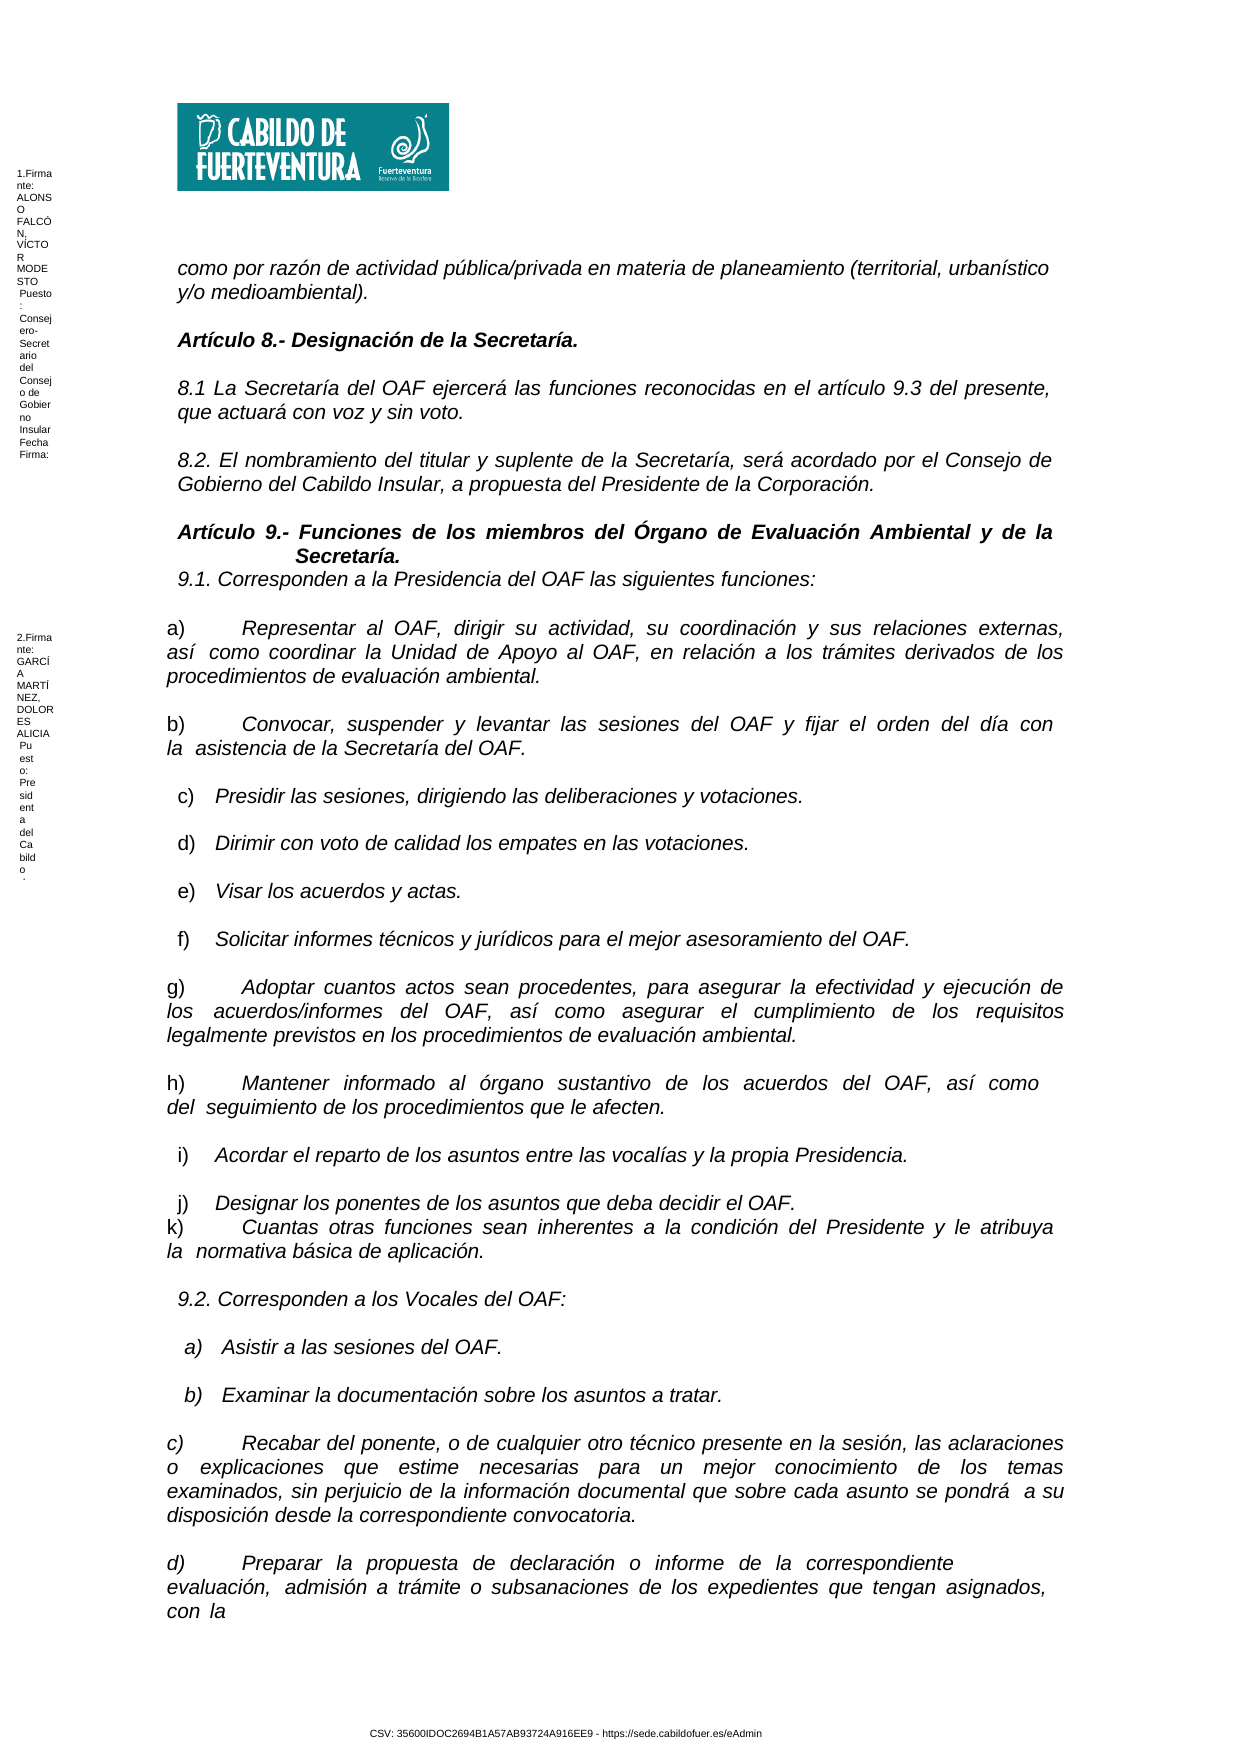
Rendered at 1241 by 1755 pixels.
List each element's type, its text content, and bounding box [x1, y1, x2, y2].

list Mantener informado al órgano sustantivo de los acuerdos del OAF, así como del seguimiento de los procedimientos que le afecten. [167, 1071, 1064, 1119]
list Representar al OAF, dirigir su actividad, su coordinación y sus relaciones externas, así como coordinar la Unidad de Apoyo al OAF, en relación a los trámites derivados de los procedimientos de evaluación ambiental. [167, 616, 1064, 688]
list Asistir a las sesiones del OAF. [184, 1335, 1241, 1359]
list Dirimir con voto de calidad los empates en las votaciones. [177, 831, 1241, 855]
list Examinar la documentación sobre los asuntos a tratar. [184, 1383, 1241, 1407]
subtitle Artículo 8.- Designación de la Secretaría. [177, 328, 1241, 352]
subtitle Artículo 9.- Funciones de los miembros del Órgano de Evaluación Ambiental y de la Secretaría. [177, 520, 1064, 568]
list Preparar la propuesta de declaración o informe de la correspondiente evaluación, admisión a trámite o subsanaciones de los expedientes que tengan asignados, con la [167, 1551, 1064, 1623]
list Corresponden a la Presidencia del OAF las siguientes funciones: [177, 568, 1241, 591]
list Presidir las sesiones, dirigiendo las deliberaciones y votaciones. [177, 783, 1241, 807]
list Acordar el reparto de los asuntos entre las vocalías y la propia Presidencia. [177, 1143, 1241, 1167]
list Solicitar informes técnicos y jurídicos para el mejor asesoramiento del OAF. [177, 927, 1241, 951]
text 8.2. El nombramiento del titular y suplente de la Secretaría, será acordado por el Consejo de Gobierno del Cabildo Insular, a propuesta del Presidente de la Corporación. [177, 447, 1064, 496]
text Puesto: Presidenta del Cabildo de Fuerteventura Fecha Firma: 10/04/2025 09:06:15 [19, 740, 36, 879]
text 8.1 La Secretaría del OAF ejercerá las funciones reconocidas en el artículo 9.3 del presente, que actuará con voz y sin voto. [177, 376, 1064, 424]
list Corresponden a los Vocales del OAF: [177, 1287, 1241, 1311]
list Cuantas otras funciones sean inherentes a la condición del Presidente y le atribuya la normativa básica de aplicación. [167, 1215, 1064, 1263]
list Recabar del ponente, o de cualquier otro técnico presente en la sesión, las aclaraciones o explicaciones que estime necesarias para un mejor conocimiento de los temas examinados, sin perjuicio de la información documental que sobre cada asunto se pondrá a su disposición desde la correspondiente convocatoria. [167, 1431, 1064, 1527]
list Visar los acuerdos y actas. [177, 879, 1241, 903]
list Adoptar cuantos actos sean procedentes, para asegurar la efectividad y ejecución de los acuerdos/informes del OAF, así como asegurar el cumplimiento de los requisitos legalmente previstos en los procedimientos de evaluación ambiental. [167, 975, 1064, 1047]
list Convocar, suspender y levantar las sesiones del OAF y fijar el orden del día con la asistencia de la Secretaría del OAF. [167, 711, 1064, 759]
text Puesto: Consejero-Secretario del Consejo de Gobierno Insular Fecha Firma: 10/04/2025 08:58:00 [19, 288, 52, 463]
text como por razón de actividad pública/privada en materia de planeamiento (territorial, urbanístico y/o medioambiental). [177, 255, 1064, 303]
text 1.Firmante: ALONSO FALCÓN, VÍCTOR MODESTO [17, 167, 54, 287]
list Designar los ponentes de los asuntos que deba decidir el OAF. [177, 1191, 1241, 1215]
text 2.Firmante: GARCÍA MARTÍNEZ, DOLORES ALICIA [17, 631, 54, 739]
